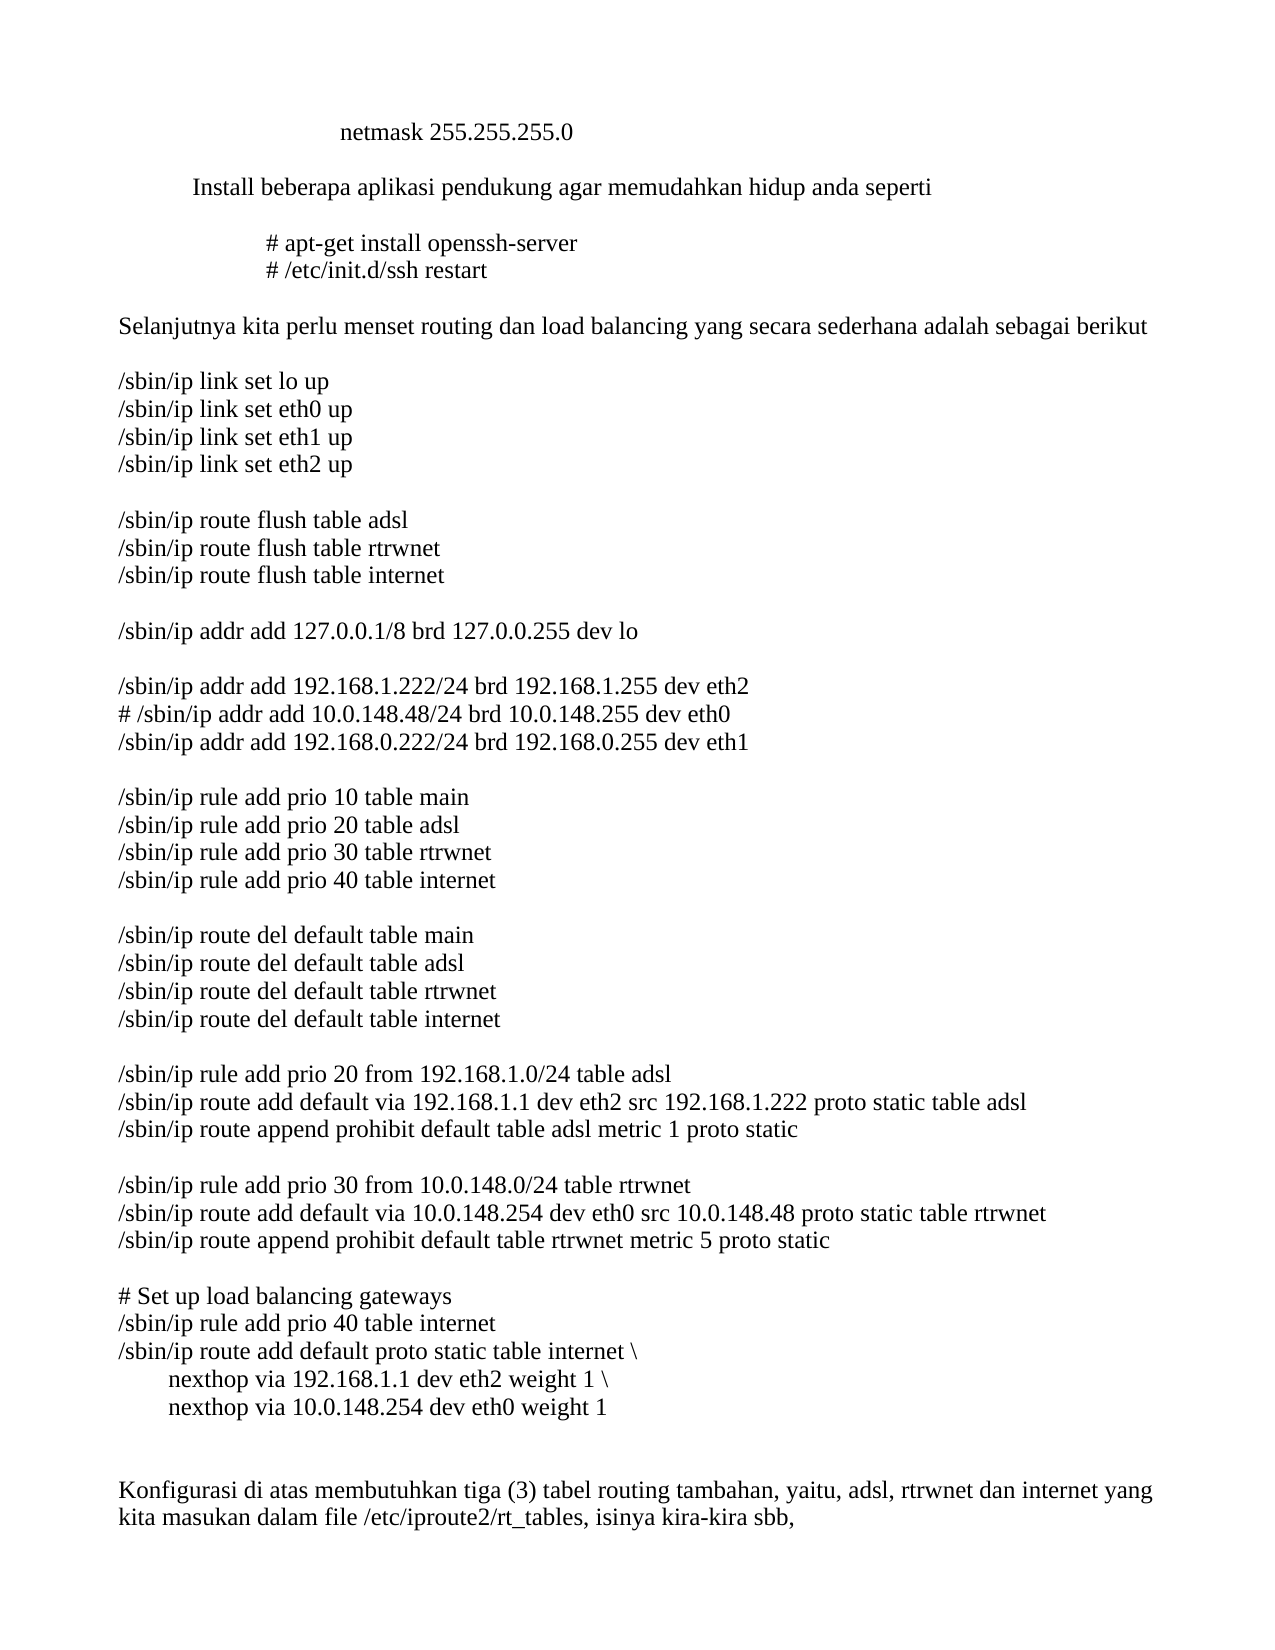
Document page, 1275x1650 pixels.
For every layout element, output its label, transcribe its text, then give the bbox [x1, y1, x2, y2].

text # apt-get install openssh-server [118, 229, 1157, 257]
text /sbin/ip addr add 192.168.1.222/24 brd 192.168.1.255 dev eth2 [118, 672, 1157, 700]
text /sbin/ip route flush table adsl [118, 506, 1157, 534]
text /sbin/ip rule add prio 20 table adsl [118, 811, 1157, 838]
text /sbin/ip rule add prio 30 table rtrwnet [118, 838, 1157, 866]
text netmask 255.255.255.0 [118, 118, 1157, 146]
text /sbin/ip route del default table adsl [118, 949, 1157, 977]
text /sbin/ip route append prohibit default table rtrwnet metric 5 proto static [118, 1226, 1157, 1254]
text /sbin/ip route append prohibit default table adsl metric 1 proto static [118, 1116, 1157, 1143]
text Selanjutnya kita perlu menset routing dan load balancing yang secara sederhana adalah sebagai berikut [118, 312, 1157, 340]
text Install beberapa aplikasi pendukung agar memudahkan hidup anda seperti [118, 173, 1157, 201]
text /sbin/ip addr add 192.168.0.222/24 brd 192.168.0.255 dev eth1 [118, 728, 1157, 755]
text Konfigurasi di atas membutuhkan tiga (3) tabel routing tambahan, yaitu, adsl, rtrwnet dan internet yang kita masukan dalam file /etc/iproute2/rt_tables, isinya kira-kira sbb, [118, 1476, 1157, 1531]
text /sbin/ip rule add prio 10 table main [118, 783, 1157, 811]
text /sbin/ip rule add prio 40 table internet [118, 1309, 1157, 1337]
text /sbin/ip link set eth2 up [118, 451, 1157, 478]
text /sbin/ip route del default table main [118, 922, 1157, 949]
text /sbin/ip rule add prio 40 table internet [118, 866, 1157, 894]
text /sbin/ip route flush table rtrwnet [118, 534, 1157, 561]
text /sbin/ip rule add prio 20 from 192.168.1.0/24 table adsl [118, 1060, 1157, 1088]
text /sbin/ip route add default via 10.0.148.254 dev eth0 src 10.0.148.48 proto static table rtrwnet [118, 1199, 1157, 1226]
text /sbin/ip addr add 127.0.0.1/8 brd 127.0.0.255 dev lo [118, 617, 1157, 644]
text /sbin/ip link set eth1 up [118, 423, 1157, 451]
text /sbin/ip route del default table internet [118, 1005, 1157, 1032]
text /sbin/ip rule add prio 30 from 10.0.148.0/24 table rtrwnet [118, 1171, 1157, 1199]
text # /sbin/ip addr add 10.0.148.48/24 brd 10.0.148.255 dev eth0 [118, 700, 1157, 728]
text # Set up load balancing gateways [118, 1282, 1157, 1309]
text /sbin/ip route add default proto static table internet \ [118, 1337, 1157, 1365]
text nexthop via 10.0.148.254 dev eth0 weight 1 [118, 1393, 1157, 1420]
text /sbin/ip link set eth0 up [118, 395, 1157, 423]
text /sbin/ip route flush table internet [118, 561, 1157, 589]
text /sbin/ip link set lo up [118, 367, 1157, 395]
text /sbin/ip route del default table rtrwnet [118, 977, 1157, 1005]
text /sbin/ip route add default via 192.168.1.1 dev eth2 src 192.168.1.222 proto static table adsl [118, 1088, 1157, 1116]
text nexthop via 192.168.1.1 dev eth2 weight 1 \ [118, 1365, 1157, 1393]
text # /etc/init.d/ssh restart [118, 257, 1157, 284]
